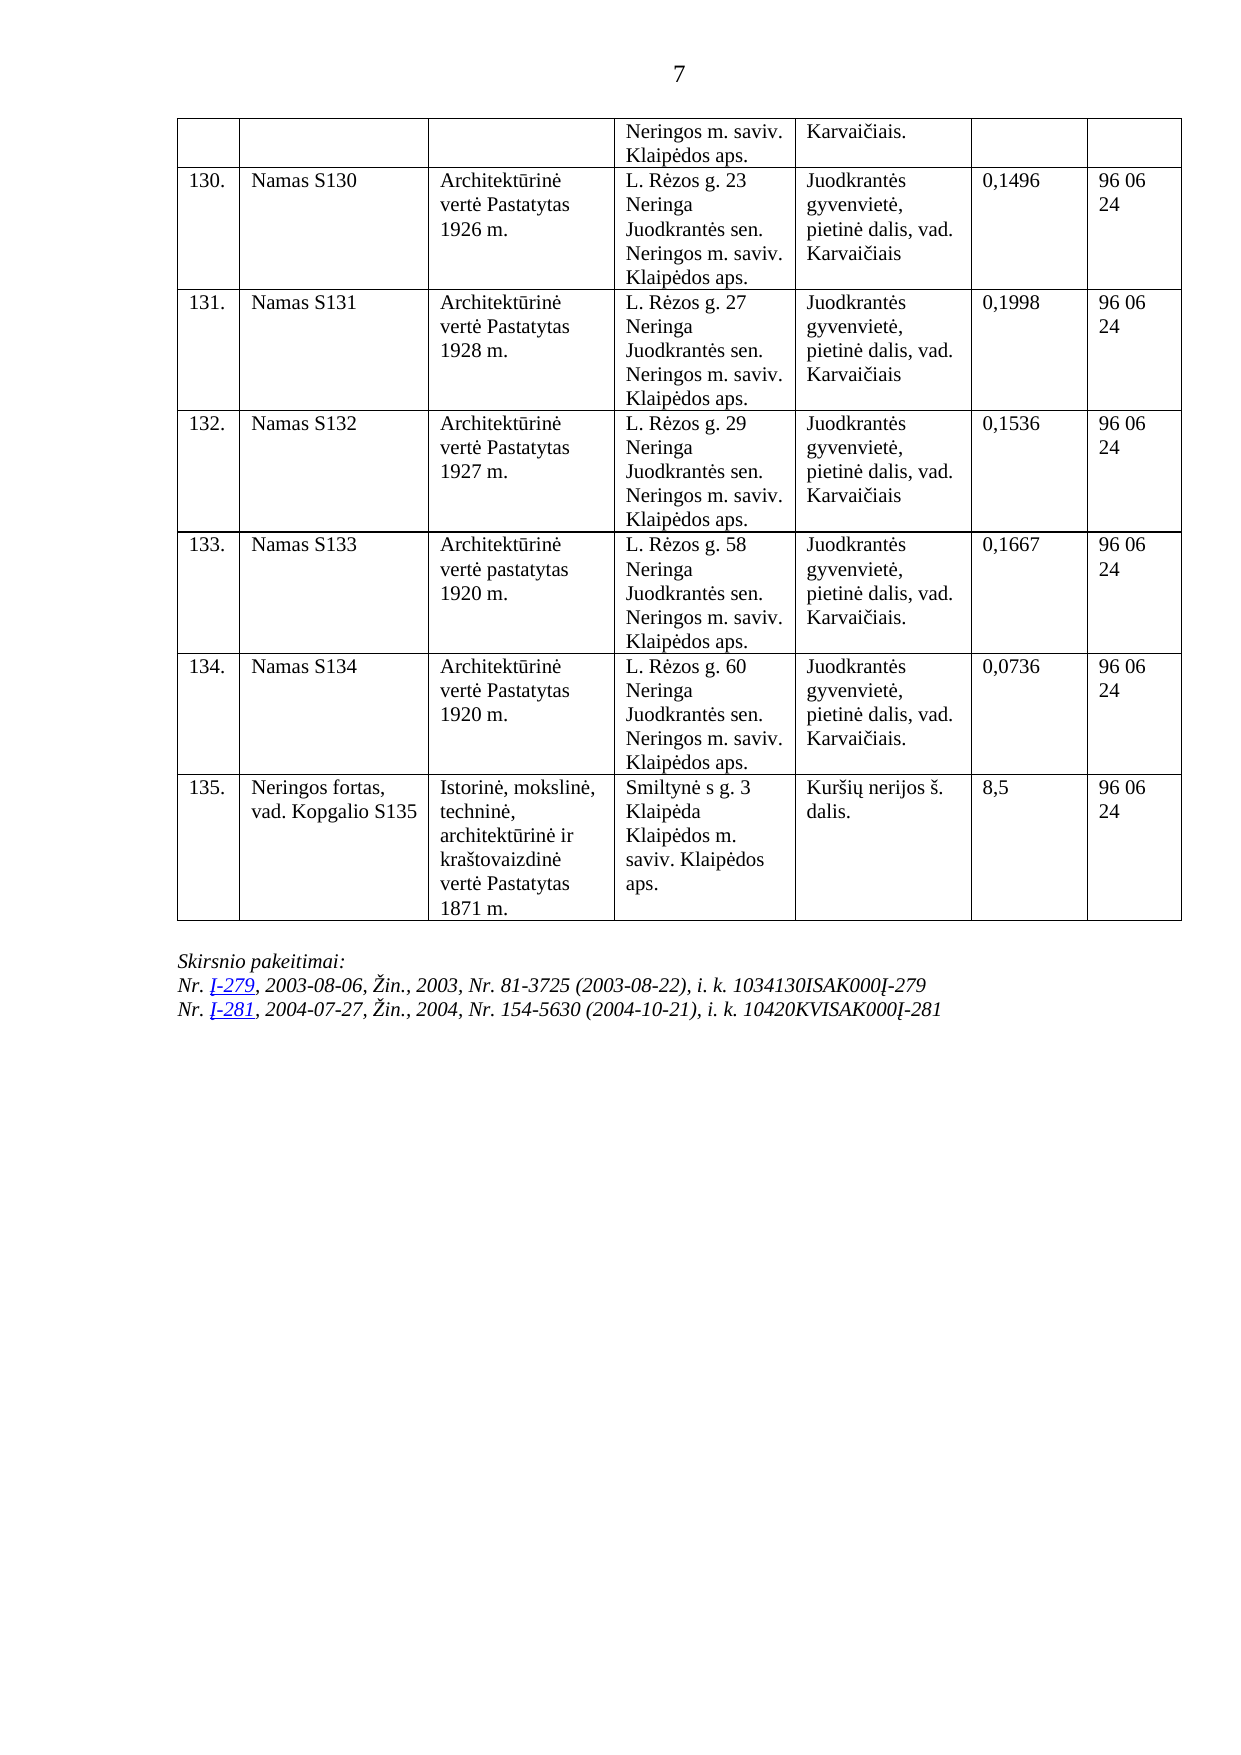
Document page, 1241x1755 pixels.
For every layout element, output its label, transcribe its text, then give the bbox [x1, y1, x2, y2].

table_cell Juodkrantės gyvenvietė, pietinė dalis, vad. Karvaičiais [796, 290, 971, 410]
table_cell Architektūrinė vertė pastatytas 1920 m. [429, 533, 614, 653]
table_cell L. Rėzos g. 27 Neringa Juodkrantės sen. Neringos m. saviv. Klaipėdos aps. [615, 290, 795, 410]
table_cell Architektūrinė vertė Pastatytas 1928 m. [429, 290, 614, 410]
table_cell Namas S132 [240, 411, 428, 531]
table_cell Juodkrantės gyvenvietė, pietinė dalis, vad. Karvaičiais [796, 411, 971, 531]
table_cell L. Rėzos g. 29 Neringa Juodkrantės sen. Neringos m. saviv. Klaipėdos aps. [615, 411, 795, 531]
table_cell L. Rėzos g. 58 Neringa Juodkrantės sen. Neringos m. saviv. Klaipėdos aps. [615, 533, 795, 653]
table_cell Namas S131 [240, 290, 428, 410]
table_cell Smiltynė s g. 3 Klaipėda Klaipėdos m. saviv. Klaipėdos aps. [615, 775, 795, 919]
text Nr. Į-279, 2003-08-06, Žin., 2003, Nr. 81-3725 (2003-08-22), i. k. 1034130ISAK000Į-279 [177, 973, 1181, 997]
table_cell 96 06 24 [1088, 775, 1181, 919]
text Nr. Į-281, 2004-07-27, Žin., 2004, Nr. 154-5630 (2004-10-21), i. k. 10420KVISAK000Į-281 [177, 997, 1181, 1021]
table_cell 0,1667 [972, 533, 1087, 653]
table_cell Architektūrinė vertė Pastatytas 1920 m. [429, 654, 614, 774]
table_cell 8,5 [972, 775, 1087, 919]
table_cell Istorinė, mokslinė, techninė, architektūrinė ir kraštovaizdinė vertė Pastatytas 1871 m. [429, 775, 614, 919]
table_cell Juodkrantės gyvenvietė, pietinė dalis, vad. Karvaičiais [796, 168, 971, 289]
table_cell Namas S130 [240, 168, 428, 289]
text Skirsnio pakeitimai: [177, 949, 1181, 973]
table_cell 132. [178, 411, 239, 531]
table_cell Juodkrantės gyvenvietė, pietinė dalis, vad. Karvaičiais. [796, 533, 971, 653]
table_cell [1088, 119, 1181, 167]
table_cell L. Rėzos g. 60 Neringa Juodkrantės sen. Neringos m. saviv. Klaipėdos aps. [615, 654, 795, 774]
table_cell 96 06 24 [1088, 654, 1181, 774]
table_cell 0,0736 [972, 654, 1087, 774]
table_cell L. Rėzos g. 23 Neringa Juodkrantės sen. Neringos m. saviv. Klaipėdos aps. [615, 168, 795, 289]
table_cell 96 06 24 [1088, 290, 1181, 410]
table_cell Namas S133 [240, 533, 428, 653]
table_cell Karvaičiais. [796, 119, 971, 167]
table_cell Kuršių nerijos š. dalis. [796, 775, 971, 919]
table_cell 133. [178, 533, 239, 653]
table_cell Architektūrinė vertė Pastatytas 1927 m. [429, 411, 614, 531]
table_cell [240, 119, 428, 167]
table_cell 96 06 24 [1088, 411, 1181, 531]
table_cell [178, 119, 239, 167]
table_cell 135. [178, 775, 239, 919]
table_cell 96 06 24 [1088, 533, 1181, 653]
table_cell 134. [178, 654, 239, 774]
table_cell 0,1998 [972, 290, 1087, 410]
table_cell Neringos m. saviv. Klaipėdos aps. [615, 119, 795, 167]
table_cell 130. [178, 168, 239, 289]
table_cell 0,1536 [972, 411, 1087, 531]
table_cell [429, 119, 614, 167]
table_cell Architektūrinė vertė Pastatytas 1926 m. [429, 168, 614, 289]
table_cell 131. [178, 290, 239, 410]
table_cell 96 06 24 [1088, 168, 1181, 289]
table_cell 0,1496 [972, 168, 1087, 289]
table_cell Namas S134 [240, 654, 428, 774]
table_cell Juodkrantės gyvenvietė, pietinė dalis, vad. Karvaičiais. [796, 654, 971, 774]
table_cell Neringos fortas, vad. Kopgalio S135 [240, 775, 428, 919]
table_cell [972, 119, 1087, 167]
